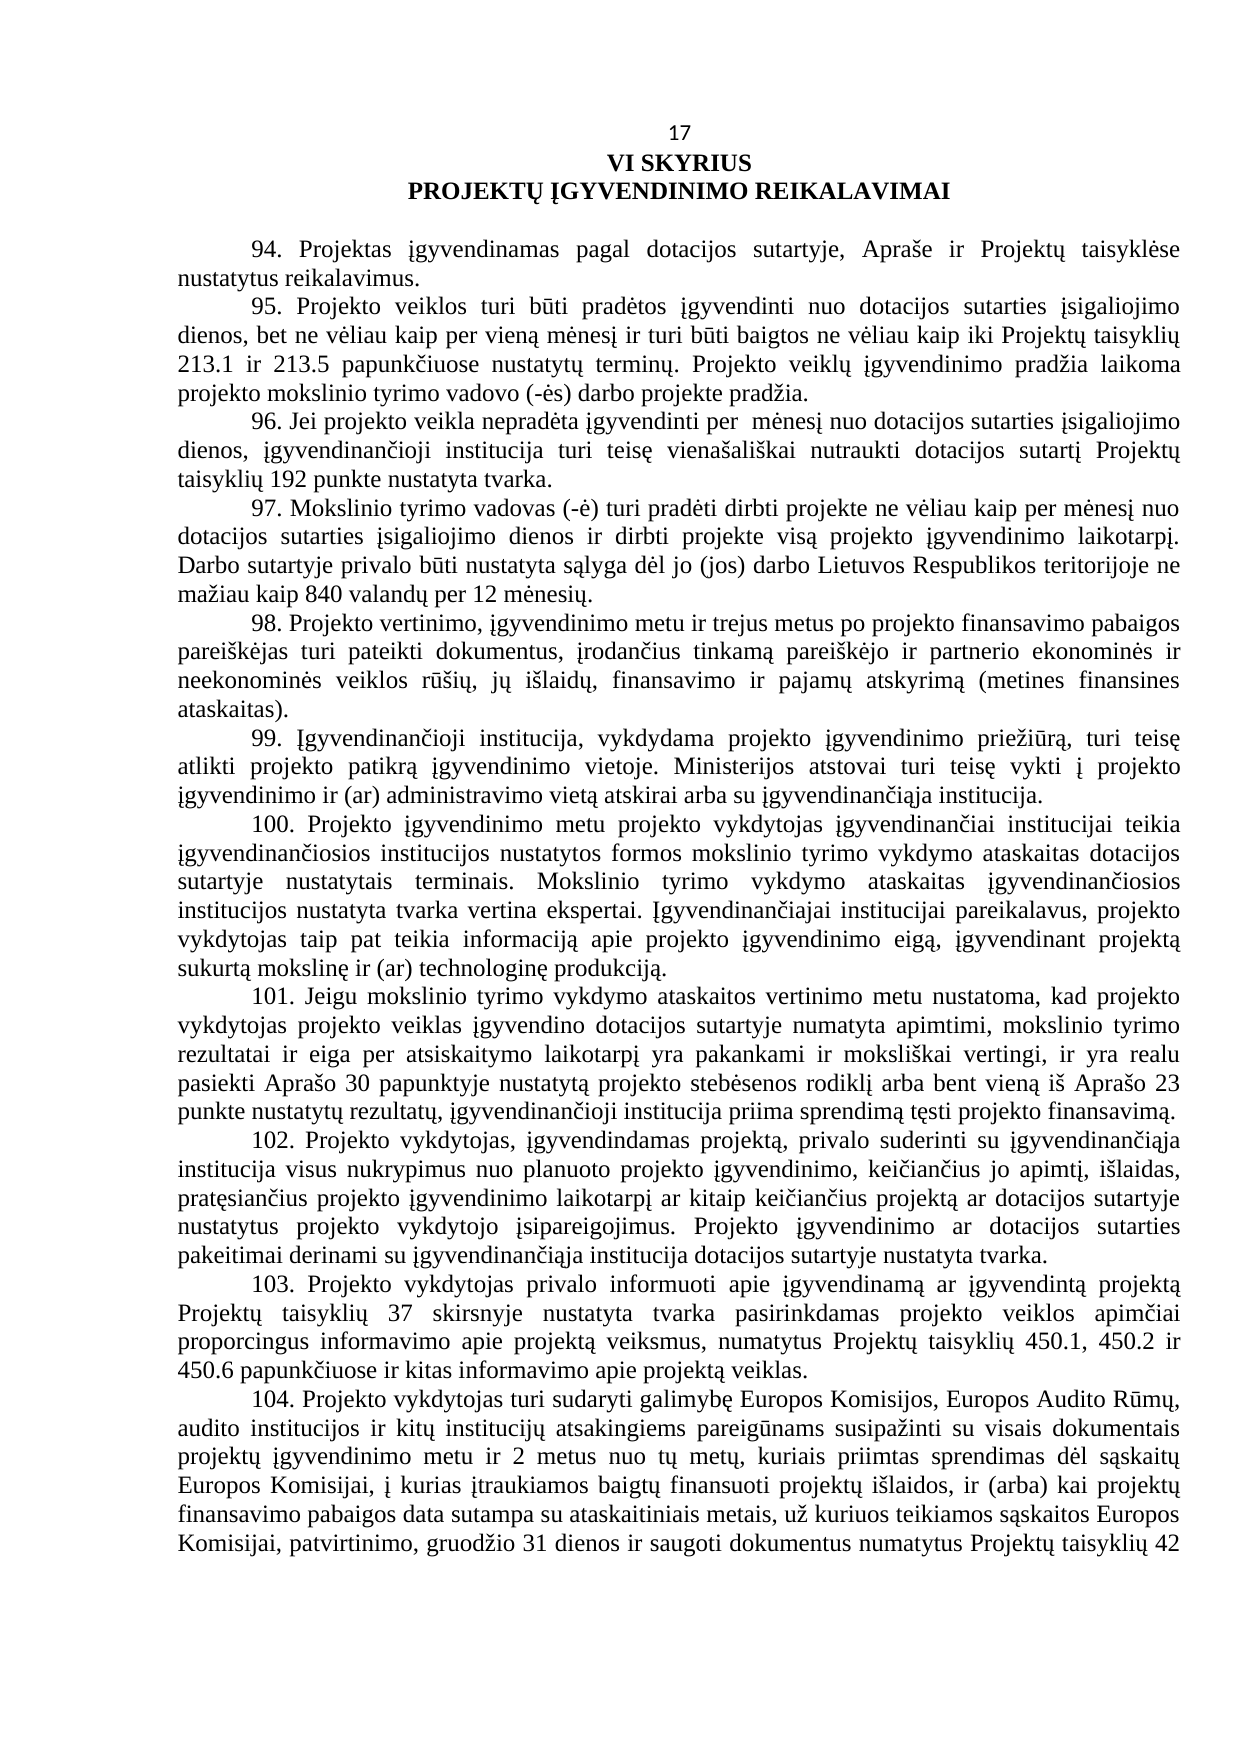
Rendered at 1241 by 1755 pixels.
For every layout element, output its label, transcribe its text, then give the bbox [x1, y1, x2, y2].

text 98. Projekto vertinimo, įgyvendinimo metu ir trejus metus po projekto finansavimo pabaigos pareiškėjas turi pateikti dokumentus, įrodančius tinkamą pareiškėjo ir partnerio ekonominės ir neekonominės veiklos rūšių, jų išlaidų, finansavimo ir pajamų atskyrimą (metines finansines ataskaitas). [177, 608, 1181, 723]
text 97. Mokslinio tyrimo vadovas (-ė) turi pradėti dirbti projekte ne vėliau kaip per mėnesį nuo dotacijos sutarties įsigaliojimo dienos ir dirbti projekte visą projekto įgyvendinimo laikotarpį. Darbo sutartyje privalo būti nustatyta sąlyga dėl jo (jos) darbo Lietuvos Respublikos teritorijoje ne mažiau kaip 840 valandų per 12 mėnesių. [177, 493, 1181, 608]
text PROJEKTŲ ĮGYVENDINIMO REIKALAVIMAI [177, 176, 1181, 205]
text 104. Projekto vykdytojas turi sudaryti galimybę Europos Komisijos, Europos Audito Rūmų, audito institucijos ir kitų institucijų atsakingiems pareigūnams susipažinti su visais dokumentais projektų įgyvendinimo metu ir 2 metus nuo tų metų, kuriais priimtas sprendimas dėl sąskaitų Europos Komisijai, į kurias įtraukiamos baigtų finansuoti projektų išlaidos, ir (arba) kai projektų finansavimo pabaigos data sutampa su ataskaitiniais metais, už kuriuos teikiamos sąskaitos Europos Komisijai, patvirtinimo, gruodžio 31 dienos ir saugoti dokumentus numatytus Projektų taisyklių 42 [177, 1384, 1181, 1556]
text 94. Projektas įgyvendinamas pagal dotacijos sutartyje, Apraše ir Projektų taisyklėse nustatytus reikalavimus. [177, 234, 1181, 291]
text 96. Jei projekto veikla nepradėta įgyvendinti per mėnesį nuo dotacijos sutarties įsigaliojimo dienos, įgyvendinančioji institucija turi teisę vienašališkai nutraukti dotacijos sutartį Projektų taisyklių 192 punkte nustatyta tvarka. [177, 406, 1181, 493]
text 99. Įgyvendinančioji institucija, vykdydama projekto įgyvendinimo priežiūrą, turi teisę atlikti projekto patikrą įgyvendinimo vietoje. Ministerijos atstovai turi teisę vykti į projekto įgyvendinimo ir (ar) administravimo vietą atskirai arba su įgyvendinančiąja institucija. [177, 723, 1181, 809]
text VI SKYRIUS [177, 148, 1181, 176]
text 101. Jeigu mokslinio tyrimo vykdymo ataskaitos vertinimo metu nustatoma, kad projekto vykdytojas projekto veiklas įgyvendino dotacijos sutartyje numatyta apimtimi, mokslinio tyrimo rezultatai ir eiga per atsiskaitymo laikotarpį yra pakankami ir moksliškai vertingi, ir yra realu pasiekti Aprašo 30 papunktyje nustatytą projekto stebėsenos rodiklį arba bent vieną iš Aprašo 23 punkte nustatytų rezultatų, įgyvendinančioji institucija priima sprendimą tęsti projekto finansavimą. [177, 981, 1181, 1125]
text 100. Projekto įgyvendinimo metu projekto vykdytojas įgyvendinančiai institucijai teikia įgyvendinančiosios institucijos nustatytos formos mokslinio tyrimo vykdymo ataskaitas dotacijos sutartyje nustatytais terminais. Mokslinio tyrimo vykdymo ataskaitas įgyvendinančiosios institucijos nustatyta tvarka vertina ekspertai. Įgyvendinančiajai institucijai pareikalavus, projekto vykdytojas taip pat teikia informaciją apie projekto įgyvendinimo eigą, įgyvendinant projektą sukurtą mokslinę ir (ar) technologinę produkciją. [177, 809, 1181, 981]
text 103. Projekto vykdytojas privalo informuoti apie įgyvendinamą ar įgyvendintą projektą Projektų taisyklių 37 skirsnyje nustatyta tvarka pasirinkdamas projekto veiklos apimčiai proporcingus informavimo apie projektą veiksmus, numatytus Projektų taisyklių 450.1, 450.2 ir 450.6 papunkčiuose ir kitas informavimo apie projektą veiklas. [177, 1269, 1181, 1384]
text 95. Projekto veiklos turi būti pradėtos įgyvendinti nuo dotacijos sutarties įsigaliojimo dienos, bet ne vėliau kaip per vieną mėnesį ir turi būti baigtos ne vėliau kaip iki Projektų taisyklių 213.1 ir 213.5 papunkčiuose nustatytų terminų. Projekto veiklų įgyvendinimo pradžia laikoma projekto mokslinio tyrimo vadovo (-ės) darbo projekte pradžia. [177, 291, 1181, 406]
text 102. Projekto vykdytojas, įgyvendindamas projektą, privalo suderinti su įgyvendinančiąja institucija visus nukrypimus nuo planuoto projekto įgyvendinimo, keičiančius jo apimtį, išlaidas, pratęsiančius projekto įgyvendinimo laikotarpį ar kitaip keičiančius projektą ar dotacijos sutartyje nustatytus projekto vykdytojo įsipareigojimus. Projekto įgyvendinimo ar dotacijos sutarties pakeitimai derinami su įgyvendinančiąja institucija dotacijos sutartyje nustatyta tvarka. [177, 1125, 1181, 1269]
